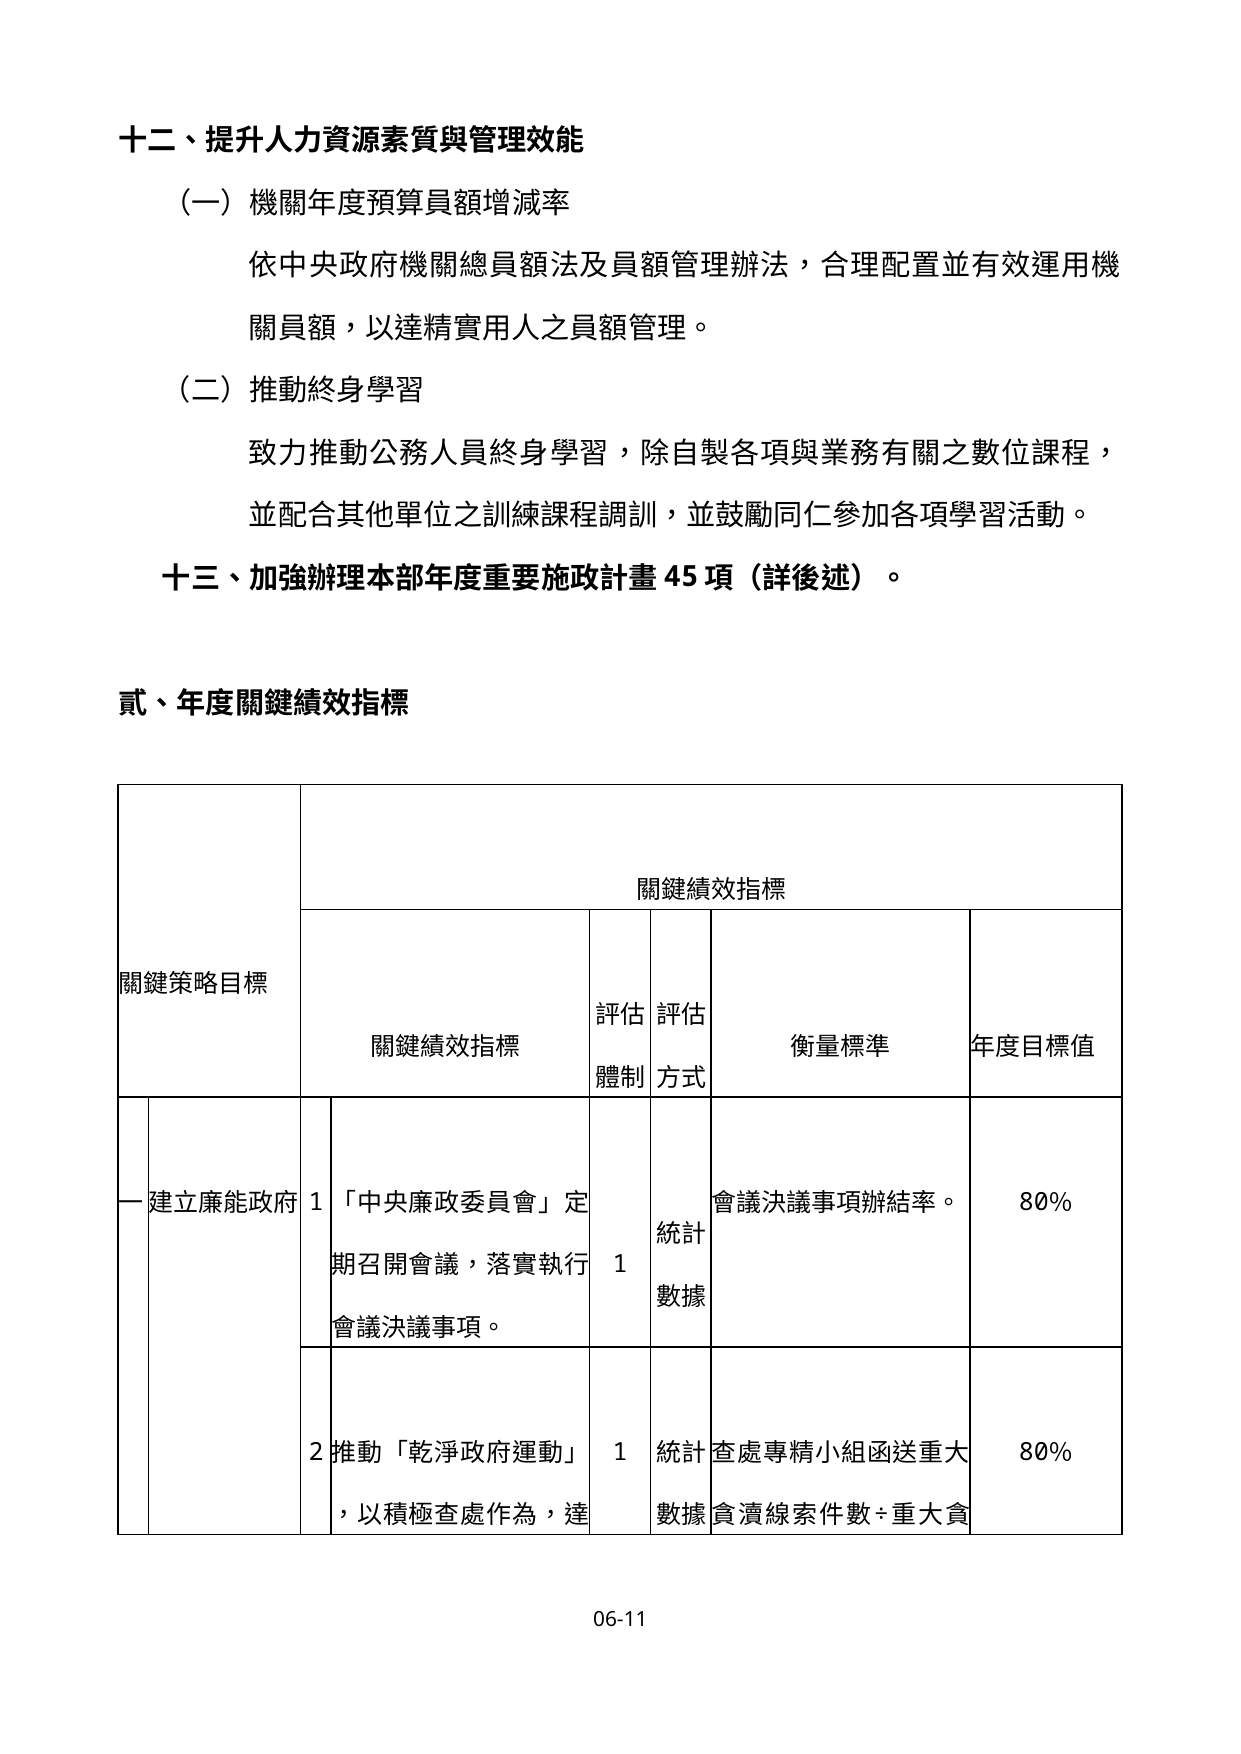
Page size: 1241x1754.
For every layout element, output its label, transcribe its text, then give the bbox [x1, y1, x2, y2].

table_cell 統計數據 [651, 1098, 710, 1346]
table_cell 建立廉能政府 [149, 1098, 300, 1534]
text （二）推動終身學習 [162, 346, 1122, 409]
table_cell 年度目標值 [971, 910, 1121, 1096]
table_cell 80％ [971, 1348, 1121, 1534]
table_cell 關鍵績效指標 [301, 910, 589, 1096]
table_cell 推動「乾淨政府運動」，以積極查處作為，達 [332, 1348, 589, 1534]
table_cell 查處專精小組函送重大貪瀆線索件數÷重大貪 [712, 1348, 969, 1534]
table_cell 1 [301, 1098, 330, 1346]
table_cell 評估體制 [590, 910, 650, 1096]
table_cell 2 [301, 1348, 330, 1534]
text 十二、提升人力資源素質與管理效能 [118, 96, 1122, 159]
text 依中央政府機關總員額法及員額管理辦法，合理配置並有效運用機關員額，以達精實用人之員額管理。 [249, 221, 1122, 346]
table_cell 一 [119, 1098, 148, 1534]
table_cell 統計數據 [651, 1348, 710, 1534]
table_cell 會議決議事項辦結率。 [712, 1098, 969, 1346]
text 致力推動公務人員終身學習，除自製各項與業務有關之數位課程，並配合其他單位之訓練課程調訓，並鼓勵同仁參加各項學習活動。 [249, 409, 1122, 534]
text 貳、年度關鍵績效指標 [118, 659, 1122, 721]
table_cell 1 [590, 1348, 650, 1534]
text 十三、加強辦理本部年度重要施政計畫45項（詳後述）。 [162, 534, 1122, 596]
table_cell 衡量標準 [712, 910, 969, 1096]
table_cell 「中央廉政委員會」定期召開會議，落實執行會議決議事項。 [332, 1098, 589, 1346]
text （一）機關年度預算員額增減率 [118, 159, 1122, 221]
table_header 關鍵策略目標 [119, 785, 300, 1096]
table_header 關鍵績效指標 [301, 785, 1121, 909]
table_cell 80％ [971, 1098, 1121, 1346]
table_cell 1 [590, 1098, 650, 1346]
table_cell 評估方式 [651, 910, 710, 1096]
